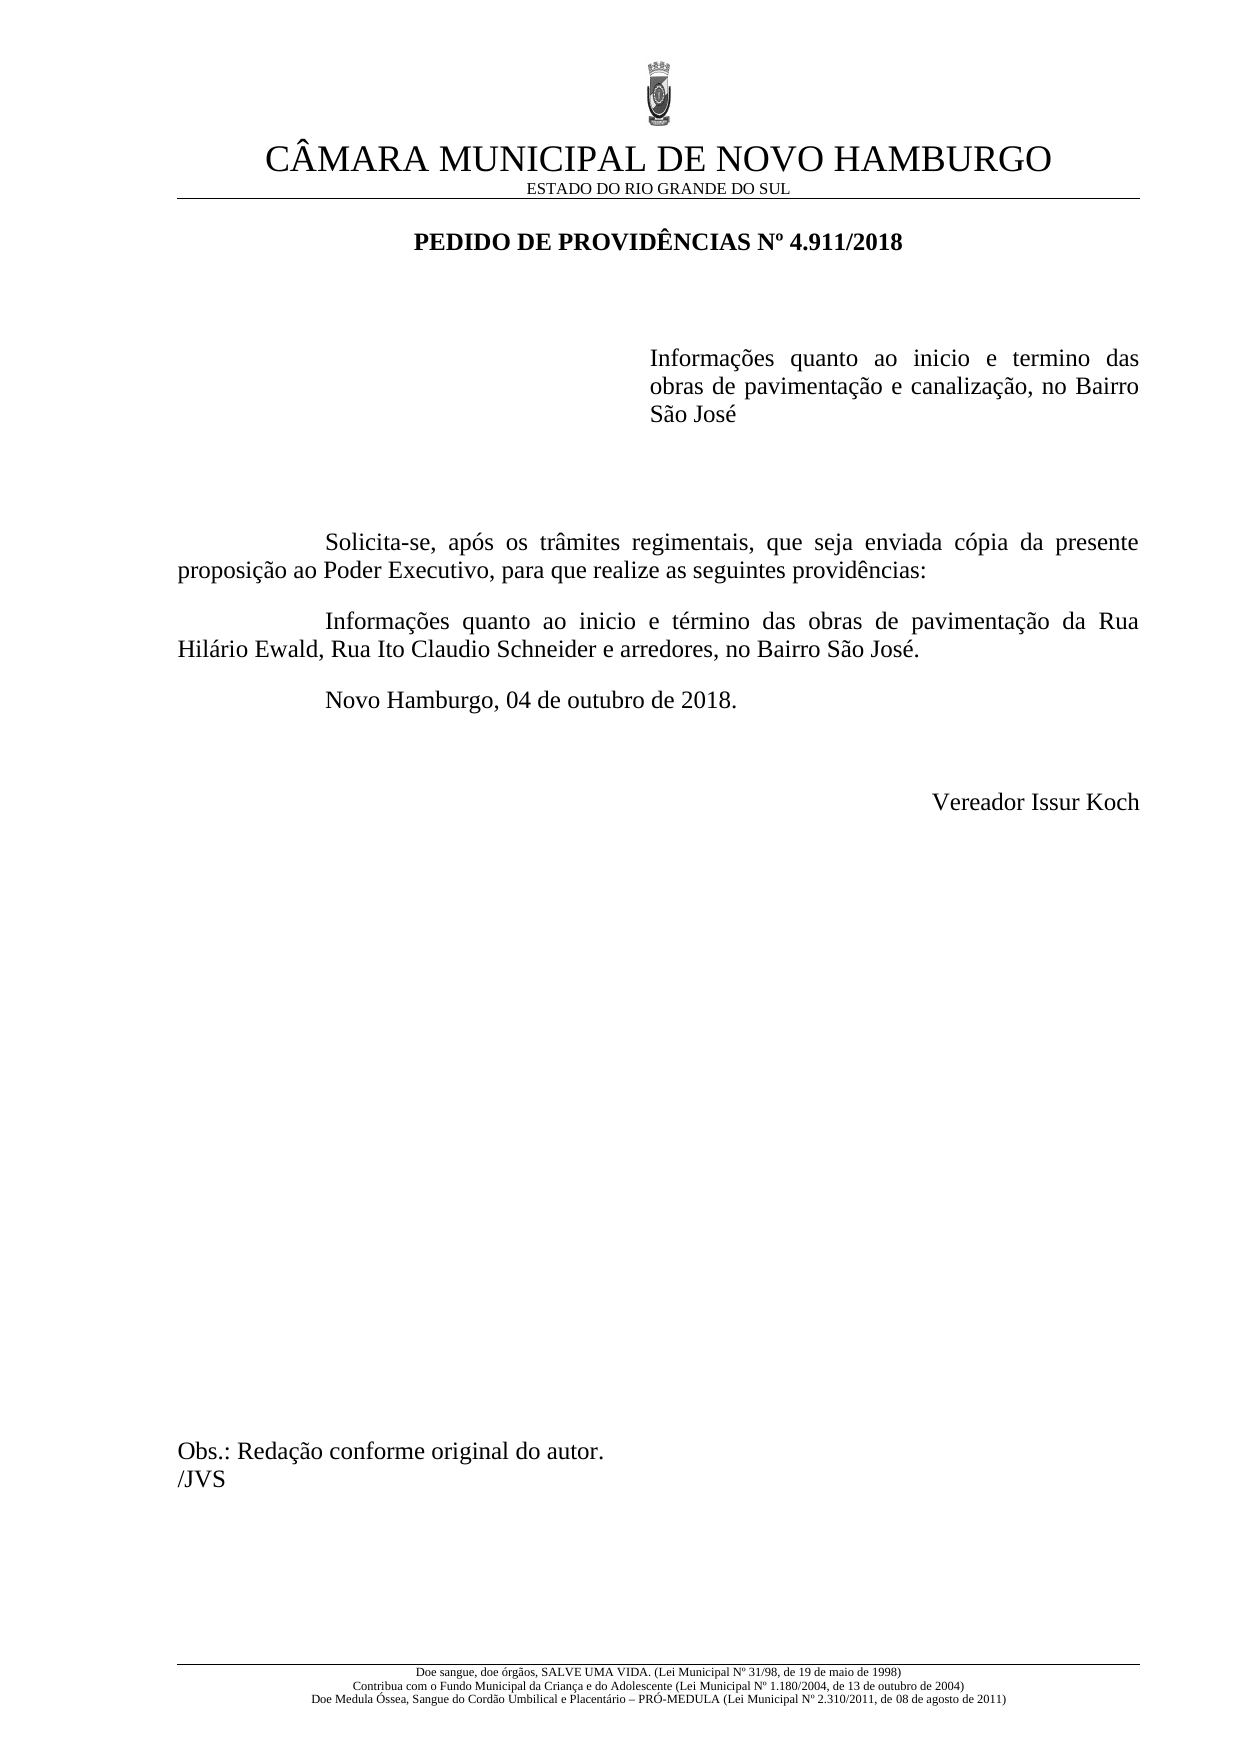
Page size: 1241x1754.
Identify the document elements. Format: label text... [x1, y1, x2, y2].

text Informações quanto ao inicio e termino das obras de pavimentação e canalização, no Bairro São José [649, 344, 1140, 428]
text Obs.: Redação conforme original do autor. [177, 1437, 1140, 1465]
text Solicita-se, após os trâmites regimentais, que seja enviada cópia da presente proposição ao Poder Executivo, para que realize as seguintes providências: [177, 528, 1140, 583]
text /JVS [177, 1465, 1140, 1493]
text Informações quanto ao inicio e término das obras de pavimentação da Rua Hilário Ewald, Rua Ito Claudio Schneider e arredores, no Bairro São José. [177, 607, 1140, 662]
text PEDIDO DE PROVIDÊNCIAS Nº 4.911/2018 [177, 228, 1140, 256]
text Novo Hamburgo, 04 de outubro de 2018. [177, 686, 1140, 714]
text Vereador Issur Koch [177, 788, 1140, 816]
